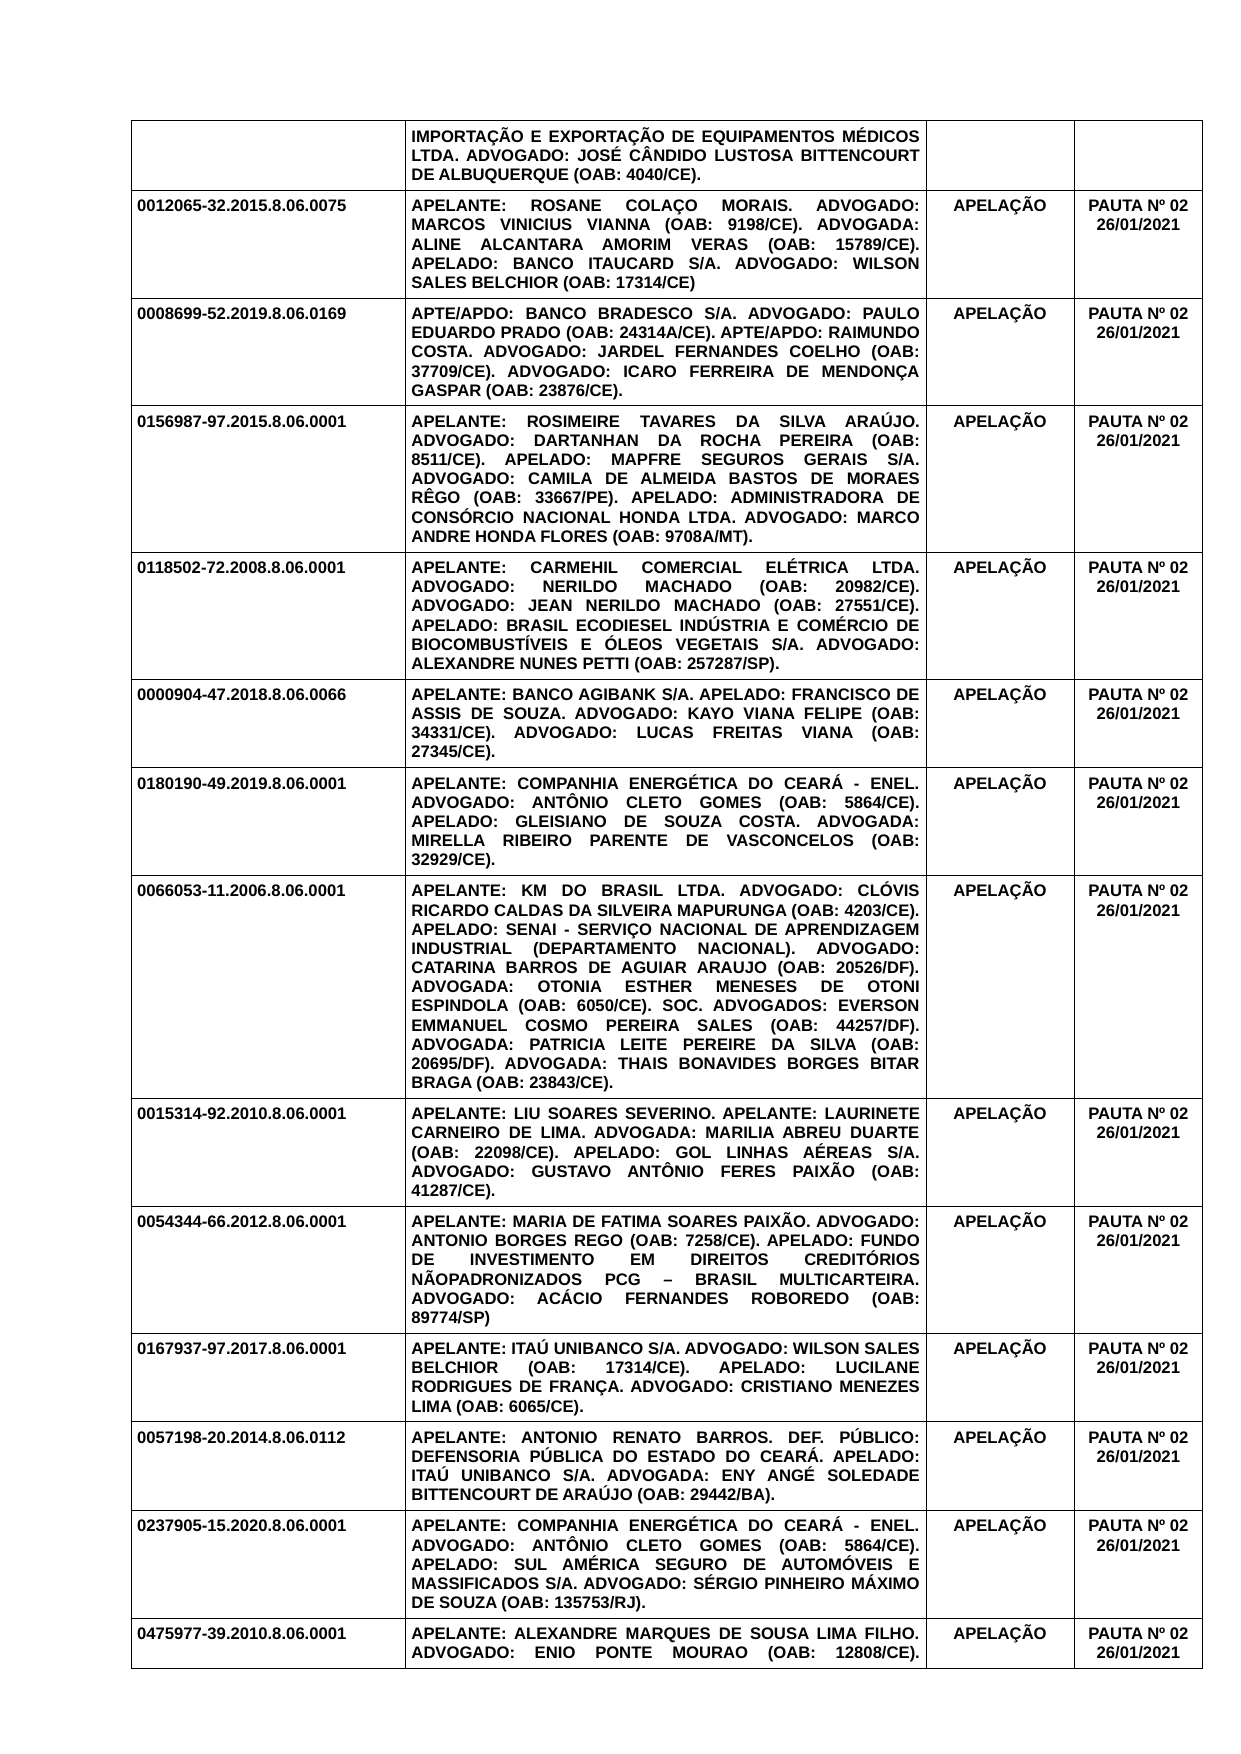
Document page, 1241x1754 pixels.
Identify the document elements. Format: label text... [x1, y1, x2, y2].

table_cell [1217, 405, 1226, 552]
table_cell PAUTA Nº 02 26/01/2021 [1075, 876, 1202, 1098]
table_cell [1203, 298, 1217, 405]
table_cell [1203, 552, 1217, 678]
table_cell [1217, 1421, 1226, 1510]
table_cell 0180190-49.2019.8.06.0001 [132, 768, 405, 875]
table_cell APELANTE: COMPANHIA ENERGÉTICA DO CEARÁ - ENEL. ADVOGADO: ANTÔNIO CLETO GOMES (OAB: 5864/CE). APELADO: GLEISIANO DE SOUZA COSTA. ADVOGADA: MIRELLA RIBEIRO PARENTE DE VASCONCELOS (OAB: 32929/CE). [406, 768, 926, 875]
table_cell APELAÇÃO [927, 1099, 1074, 1206]
table_cell APELAÇÃO [927, 299, 1074, 405]
table_cell APELAÇÃO [927, 406, 1074, 552]
table_cell 0156987-97.2015.8.06.0001 [132, 406, 405, 552]
table_cell [1203, 190, 1217, 298]
table_cell [1203, 1098, 1217, 1206]
table_cell [1203, 1333, 1217, 1421]
table_cell [1203, 679, 1217, 767]
table_cell APELAÇÃO [927, 1619, 1074, 1668]
table_cell APELAÇÃO [927, 680, 1074, 767]
table_cell APELAÇÃO [927, 1334, 1074, 1421]
table_cell APTE/APDO: BANCO BRADESCO S/A. ADVOGADO: PAULO EDUARDO PRADO (OAB: 24314A/CE). APTE/APDO: RAIMUNDO COSTA. ADVOGADO: JARDEL FERNANDES COELHO (OAB: 37709/CE). ADVOGADO: ICARO FERREIRA DE MENDONÇA GASPAR (OAB: 23876/CE). [406, 299, 926, 405]
table_cell 0475977-39.2010.8.06.0001 [132, 1619, 405, 1668]
table_cell APELANTE: COMPANHIA ENERGÉTICA DO CEARÁ - ENEL. ADVOGADO: ANTÔNIO CLETO GOMES (OAB: 5864/CE). APELADO: SUL AMÉRICA SEGURO DE AUTOMÓVEIS E MASSIFICADOS S/A. ADVOGADO: SÉRGIO PINHEIRO MÁXIMO DE SOUZA (OAB: 135753/RJ). [406, 1511, 926, 1618]
table_cell APELAÇÃO [927, 1511, 1074, 1618]
table_cell [1217, 767, 1226, 875]
table_cell 0000904-47.2018.8.06.0066 [132, 680, 405, 767]
table_cell PAUTA Nº 02 26/01/2021 [1075, 1334, 1202, 1421]
table_cell [927, 121, 1074, 190]
table_cell APELANTE: KM DO BRASIL LTDA. ADVOGADO: CLÓVIS RICARDO CALDAS DA SILVEIRA MAPURUNGA (OAB: 4203/CE). APELADO: SENAI - SERVIÇO NACIONAL DE APRENDIZAGEM INDUSTRIAL (DEPARTAMENTO NACIONAL). ADVOGADO: CATARINA BARROS DE AGUIAR ARAUJO (OAB: 20526/DF). ADVOGADA: OTONIA ESTHER MENESES DE OTONI ESPINDOLA (OAB: 6050/CE). SOC. ADVOGADOS: EVERSON EMMANUEL COSMO PEREIRA SALES (OAB: 44257/DF). ADVOGADA: PATRICIA LEITE PEREIRE DA SILVA (OAB: 20695/DF). ADVOGADA: THAIS BONAVIDES BORGES BITAR BRAGA (OAB: 23843/CE). [406, 876, 926, 1098]
table_cell 0008699-52.2019.8.06.0169 [132, 299, 405, 405]
table_cell APELAÇÃO [927, 876, 1074, 1098]
table_cell 0054344-66.2012.8.06.0001 [132, 1207, 405, 1333]
table_cell APELANTE: ROSANE COLAÇO MORAIS. ADVOGADO: MARCOS VINICIUS VIANNA (OAB: 9198/CE). ADVOGADA: ALINE ALCANTARA AMORIM VERAS (OAB: 15789/CE). APELADO: BANCO ITAUCARD S/A. ADVOGADO: WILSON SALES BELCHIOR (OAB: 17314/CE) [406, 191, 926, 298]
table_cell [1217, 552, 1226, 678]
table_cell [1203, 875, 1217, 1098]
table_cell 0167937-97.2017.8.06.0001 [132, 1334, 405, 1421]
table_cell [1217, 1333, 1226, 1421]
table_cell [1217, 1618, 1226, 1668]
table_cell APELANTE: ALEXANDRE MARQUES DE SOUSA LIMA FILHO. ADVOGADO: ENIO PONTE MOURAO (OAB: 12808/CE). [406, 1619, 926, 1668]
table_cell 0237905-15.2020.8.06.0001 [132, 1511, 405, 1618]
table_cell APELANTE: CARMEHIL COMERCIAL ELÉTRICA LTDA. ADVOGADO: NERILDO MACHADO (OAB: 20982/CE). ADVOGADO: JEAN NERILDO MACHADO (OAB: 27551/CE). APELADO: BRASIL ECODIESEL INDÚSTRIA E COMÉRCIO DE BIOCOMBUSTÍVEIS E ÓLEOS VEGETAIS S/A. ADVOGADO: ALEXANDRE NUNES PETTI (OAB: 257287/SP). [406, 553, 926, 678]
table_cell 0118502-72.2008.8.06.0001 [132, 553, 405, 678]
table_cell PAUTA Nº 02 26/01/2021 [1075, 1099, 1202, 1206]
table_cell [1203, 120, 1217, 190]
table_cell [1075, 121, 1202, 190]
table_cell APELANTE: ANTONIO RENATO BARROS. DEF. PÚBLICO: DEFENSORIA PÚBLICA DO ESTADO DO CEARÁ. APELADO: ITAÚ UNIBANCO S/A. ADVOGADA: ENY ANGÉ SOLEDADE BITTENCOURT DE ARAÚJO (OAB: 29442/BA). [406, 1422, 926, 1510]
table_cell [1203, 1510, 1217, 1618]
table_cell APELAÇÃO [927, 553, 1074, 678]
table_cell APELAÇÃO [927, 1422, 1074, 1510]
table_cell 0066053-11.2006.8.06.0001 [132, 876, 405, 1098]
table_cell APELAÇÃO [927, 191, 1074, 298]
table_cell [1217, 875, 1226, 1098]
table_cell [1203, 1421, 1217, 1510]
table_cell 0057198-20.2014.8.06.0112 [132, 1422, 405, 1510]
table_cell PAUTA Nº 02 26/01/2021 [1075, 1511, 1202, 1618]
table_cell [132, 121, 405, 190]
table_cell APELANTE: LIU SOARES SEVERINO. APELANTE: LAURINETE CARNEIRO DE LIMA. ADVOGADA: MARILIA ABREU DUARTE (OAB: 22098/CE). APELADO: GOL LINHAS AÉREAS S/A. ADVOGADO: GUSTAVO ANTÔNIO FERES PAIXÃO (OAB: 41287/CE). [406, 1099, 926, 1206]
table_cell [1203, 767, 1217, 875]
table_cell PAUTA Nº 02 26/01/2021 [1075, 299, 1202, 405]
table_cell PAUTA Nº 02 26/01/2021 [1075, 553, 1202, 678]
table_cell [1203, 405, 1217, 552]
table_cell PAUTA Nº 02 26/01/2021 [1075, 680, 1202, 767]
table_cell [1217, 298, 1226, 405]
table_cell PAUTA Nº 02 26/01/2021 [1075, 191, 1202, 298]
table_cell PAUTA Nº 02 26/01/2021 [1075, 1422, 1202, 1510]
table_cell [1217, 120, 1226, 190]
table_cell APELAÇÃO [927, 1207, 1074, 1333]
table_cell PAUTA Nº 02 26/01/2021 [1075, 406, 1202, 552]
table_cell [1217, 190, 1226, 298]
table_cell [1217, 1510, 1226, 1618]
table_cell [1203, 1206, 1217, 1333]
table_cell APELANTE: ITAÚ UNIBANCO S/A. ADVOGADO: WILSON SALES BELCHIOR (OAB: 17314/CE). APELADO: LUCILANE RODRIGUES DE FRANÇA. ADVOGADO: CRISTIANO MENEZES LIMA (OAB: 6065/CE). [406, 1334, 926, 1421]
table_cell APELANTE: ROSIMEIRE TAVARES DA SILVA ARAÚJO. ADVOGADO: DARTANHAN DA ROCHA PEREIRA (OAB: 8511/CE). APELADO: MAPFRE SEGUROS GERAIS S/A. ADVOGADO: CAMILA DE ALMEIDA BASTOS DE MORAES RÊGO (OAB: 33667/PE). APELADO: ADMINISTRADORA DE CONSÓRCIO NACIONAL HONDA LTDA. ADVOGADO: MARCO ANDRE HONDA FLORES (OAB: 9708A/MT). [406, 406, 926, 552]
table_cell PAUTA Nº 02 26/01/2021 [1075, 768, 1202, 875]
table_cell APELANTE: MARIA DE FATIMA SOARES PAIXÃO. ADVOGADO: ANTONIO BORGES REGO (OAB: 7258/CE). APELADO: FUNDO DE INVESTIMENTO EM DIREITOS CREDITÓRIOS NÃOPADRONIZADOS PCG – BRASIL MULTICARTEIRA. ADVOGADO: ACÁCIO FERNANDES ROBOREDO (OAB: 89774/SP) [406, 1207, 926, 1333]
table_cell [1217, 679, 1226, 767]
table_cell PAUTA Nº 02 26/01/2021 [1075, 1619, 1202, 1668]
table_cell PAUTA Nº 02 26/01/2021 [1075, 1207, 1202, 1333]
table_cell IMPORTAÇÃO E EXPORTAÇÃO DE EQUIPAMENTOS MÉDICOS LTDA. ADVOGADO: JOSÉ CÂNDIDO LUSTOSA BITTENCOURT DE ALBUQUERQUE (OAB: 4040/CE). [406, 121, 926, 190]
table_cell [1203, 1618, 1217, 1668]
table_cell 0015314-92.2010.8.06.0001 [132, 1099, 405, 1206]
table_cell APELANTE: BANCO AGIBANK S/A. APELADO: FRANCISCO DE ASSIS DE SOUZA. ADVOGADO: KAYO VIANA FELIPE (OAB: 34331/CE). ADVOGADO: LUCAS FREITAS VIANA (OAB: 27345/CE). [406, 680, 926, 767]
table_cell APELAÇÃO [927, 768, 1074, 875]
table_cell [1217, 1098, 1226, 1206]
table_cell 0012065-32.2015.8.06.0075 [132, 191, 405, 298]
table_cell [1217, 1206, 1226, 1333]
